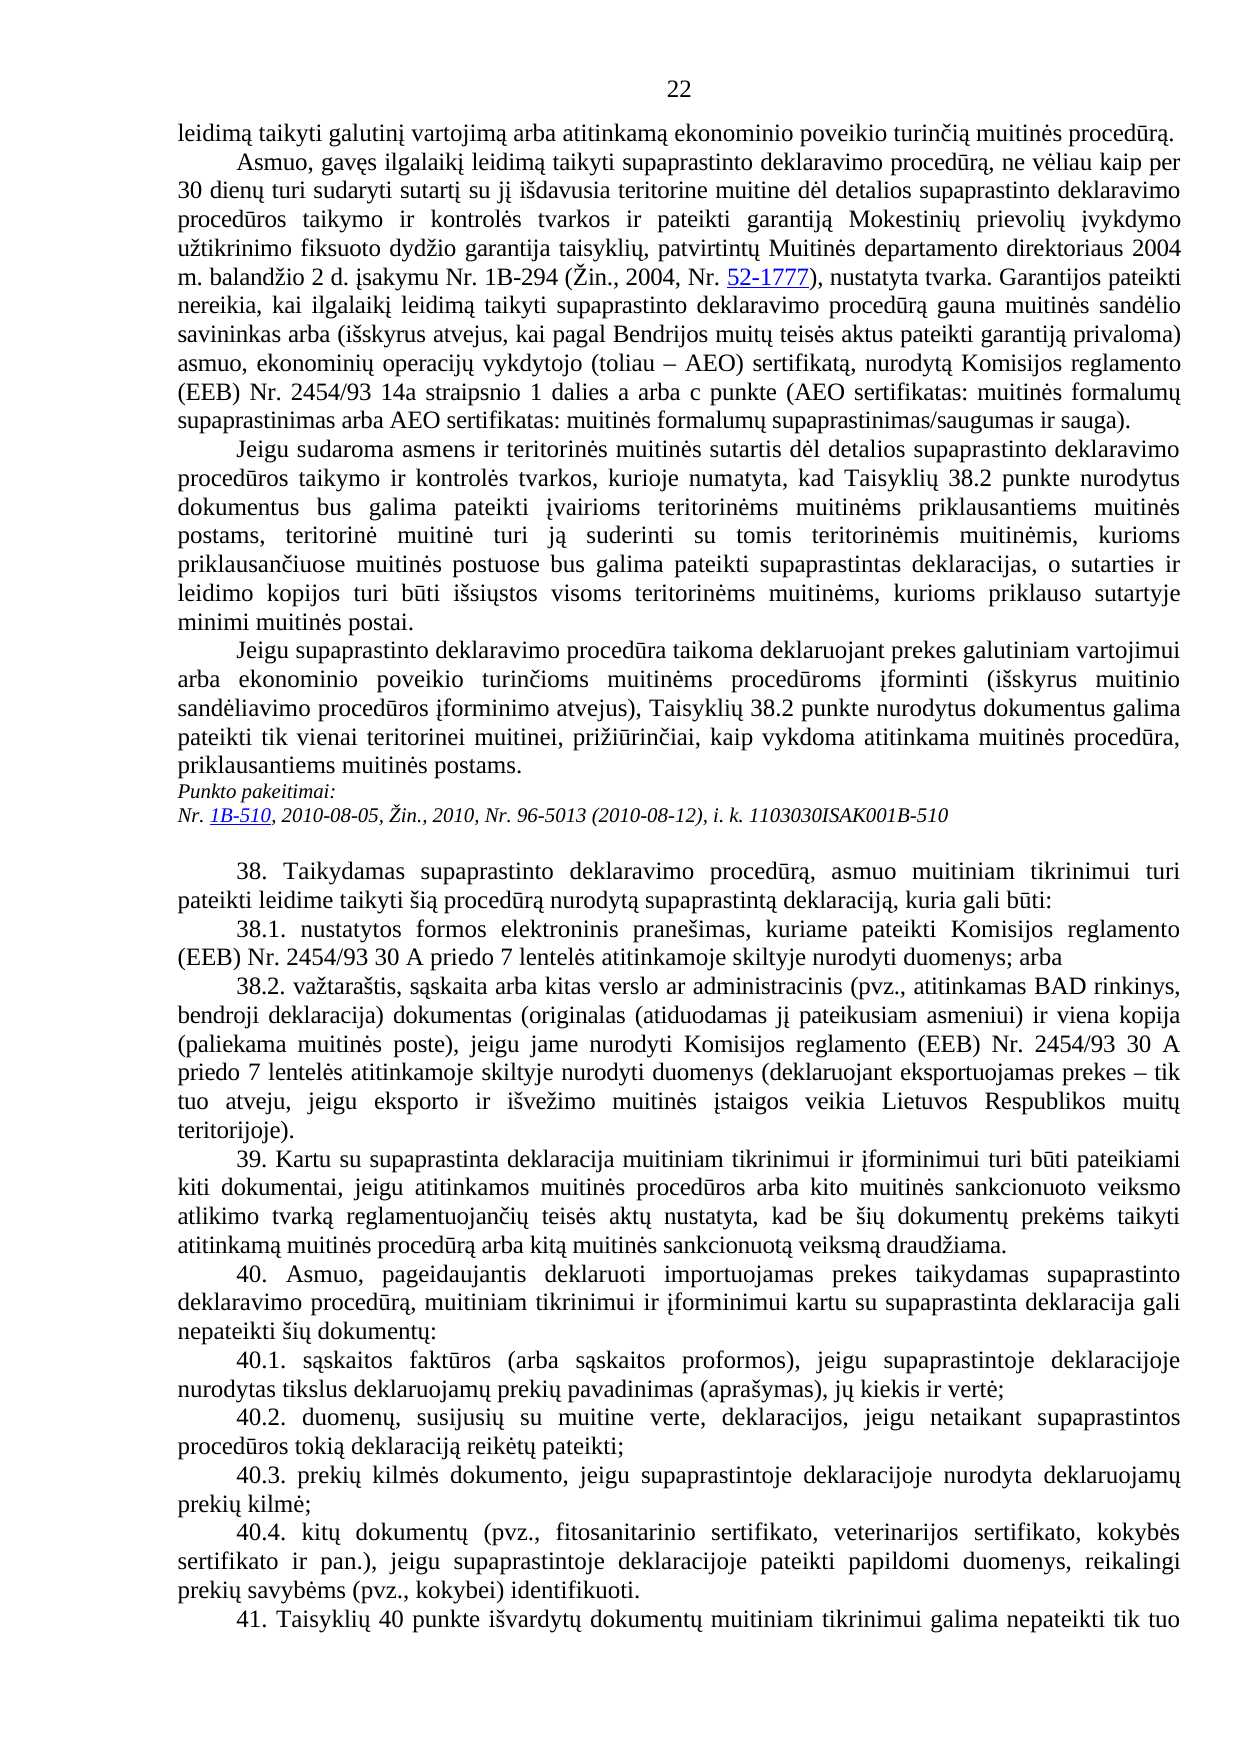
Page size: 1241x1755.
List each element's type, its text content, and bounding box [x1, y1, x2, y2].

text 40. Asmuo, pageidaujantis deklaruoti importuojamas prekes taikydamas supaprastinto deklaravimo procedūrą, muitiniam tikrinimui ir įforminimui kartu su supaprastinta deklaracija gali nepateikti šių dokumentų: [177, 1259, 1181, 1345]
text 40.1. sąskaitos faktūros (arba sąskaitos proformos), jeigu supaprastintoje deklaracijoje nurodytas tikslus deklaruojamų prekių pavadinimas (aprašymas), jų kiekis ir vertė; [177, 1345, 1181, 1402]
text 41. Taisyklių 40 punkte išvardytų dokumentų muitiniam tikrinimui galima nepateikti tik tuo [177, 1604, 1181, 1632]
text 40.4. kitų dokumentų (pvz., fitosanitarinio sertifikato, veterinarijos sertifikato, kokybės sertifikato ir pan.), jeigu supaprastintoje deklaracijoje pateikti papildomi duomenys, reikalingi prekių savybėms (pvz., kokybei) identifikuoti. [177, 1517, 1181, 1604]
text Punkto pakeitimai: [177, 779, 1181, 803]
text 40.2. duomenų, susijusių su muitine verte, deklaracijos, jeigu netaikant supaprastintos procedūros tokią deklaraciją reikėtų pateikti; [177, 1402, 1181, 1460]
text 38.1. nustatytos formos elektroninis pranešimas, kuriame pateikti Komisijos reglamento (EEB) Nr. 2454/93 30 A priedo 7 lentelės atitinkamoje skiltyje nurodyti duomenys; arba [177, 914, 1181, 971]
text Jeigu supaprastinto deklaravimo procedūra taikoma deklaruojant prekes galutiniam vartojimui arba ekonominio poveikio turinčioms muitinėms procedūroms įforminti (išskyrus muitinio sandėliavimo procedūros įforminimo atvejus), Taisyklių 38.2 punkte nurodytus dokumentus galima pateikti tik vienai teritorinei muitinei, prižiūrinčiai, kaip vykdoma atitinkama muitinės procedūra, priklausantiems muitinės postams. [177, 636, 1181, 779]
text 40.3. prekių kilmės dokumento, jeigu supaprastintoje deklaracijoje nurodyta deklaruojamų prekių kilmė; [177, 1460, 1181, 1517]
text leidimą taikyti galutinį vartojimą arba atitinkamą ekonominio poveikio turinčią muitinės procedūrą. [177, 118, 1181, 147]
text Nr. 1B-510, 2010-08-05, Žin., 2010, Nr. 96-5013 (2010-08-12), i. k. 1103030ISAK001B-510 [177, 803, 1181, 827]
text Asmuo, gavęs ilgalaikį leidimą taikyti supaprastinto deklaravimo procedūrą, ne vėliau kaip per 30 dienų turi sudaryti sutartį su jį išdavusia teritorine muitine dėl detalios supaprastinto deklaravimo procedūros taikymo ir kontrolės tvarkos ir pateikti garantiją Mokestinių prievolių įvykdymo užtikrinimo fiksuoto dydžio garantija taisyklių, patvirtintų Muitinės departamento direktoriaus 2004 m. balandžio 2 d. įsakymu Nr. 1B-294 (Žin., 2004, Nr. 52-1777), nustatyta tvarka. Garantijos pateikti nereikia, kai ilgalaikį leidimą taikyti supaprastinto deklaravimo procedūrą gauna muitinės sandėlio savininkas arba (išskyrus atvejus, kai pagal Bendrijos muitų teisės aktus pateikti garantiją privaloma) asmuo, ekonominių operacijų vykdytojo (toliau – AEO) sertifikatą, nurodytą Komisijos reglamento (EEB) Nr. 2454/93 14a straipsnio 1 dalies a arba c punkte (AEO sertifikatas: muitinės formalumų supaprastinimas arba AEO sertifikatas: muitinės formalumų supaprastinimas/saugumas ir sauga). [177, 147, 1181, 434]
text 38.2. važtaraštis, sąskaita arba kitas verslo ar administracinis (pvz., atitinkamas BAD rinkinys, bendroji deklaracija) dokumentas (originalas (atiduodamas jį pateikusiam asmeniui) ir viena kopija (paliekama muitinės poste), jeigu jame nurodyti Komisijos reglamento (EEB) Nr. 2454/93 30 A priedo 7 lentelės atitinkamoje skiltyje nurodyti duomenys (deklaruojant eksportuojamas prekes – tik tuo atveju, jeigu eksporto ir išvežimo muitinės įstaigos veikia Lietuvos Respublikos muitų teritorijoje). [177, 971, 1181, 1144]
text Jeigu sudaroma asmens ir teritorinės muitinės sutartis dėl detalios supaprastinto deklaravimo procedūros taikymo ir kontrolės tvarkos, kurioje numatyta, kad Taisyklių 38.2 punkte nurodytus dokumentus bus galima pateikti įvairioms teritorinėms muitinėms priklausantiems muitinės postams, teritorinė muitinė turi ją suderinti su tomis teritorinėmis muitinėmis, kurioms priklausančiuose muitinės postuose bus galima pateikti supaprastintas deklaracijas, o sutarties ir leidimo kopijos turi būti išsiųstos visoms teritorinėms muitinėms, kurioms priklauso sutartyje minimi muitinės postai. [177, 434, 1181, 636]
text 38. Taikydamas supaprastinto deklaravimo procedūrą, asmuo muitiniam tikrinimui turi pateikti leidime taikyti šią procedūrą nurodytą supaprastintą deklaraciją, kuria gali būti: [177, 856, 1181, 914]
text 39. Kartu su supaprastinta deklaracija muitiniam tikrinimui ir įforminimui turi būti pateikiami kiti dokumentai, jeigu atitinkamos muitinės procedūros arba kito muitinės sankcionuoto veiksmo atlikimo tvarką reglamentuojančių teisės aktų nustatyta, kad be šių dokumentų prekėms taikyti atitinkamą muitinės procedūrą arba kitą muitinės sankcionuotą veiksmą draudžiama. [177, 1144, 1181, 1259]
